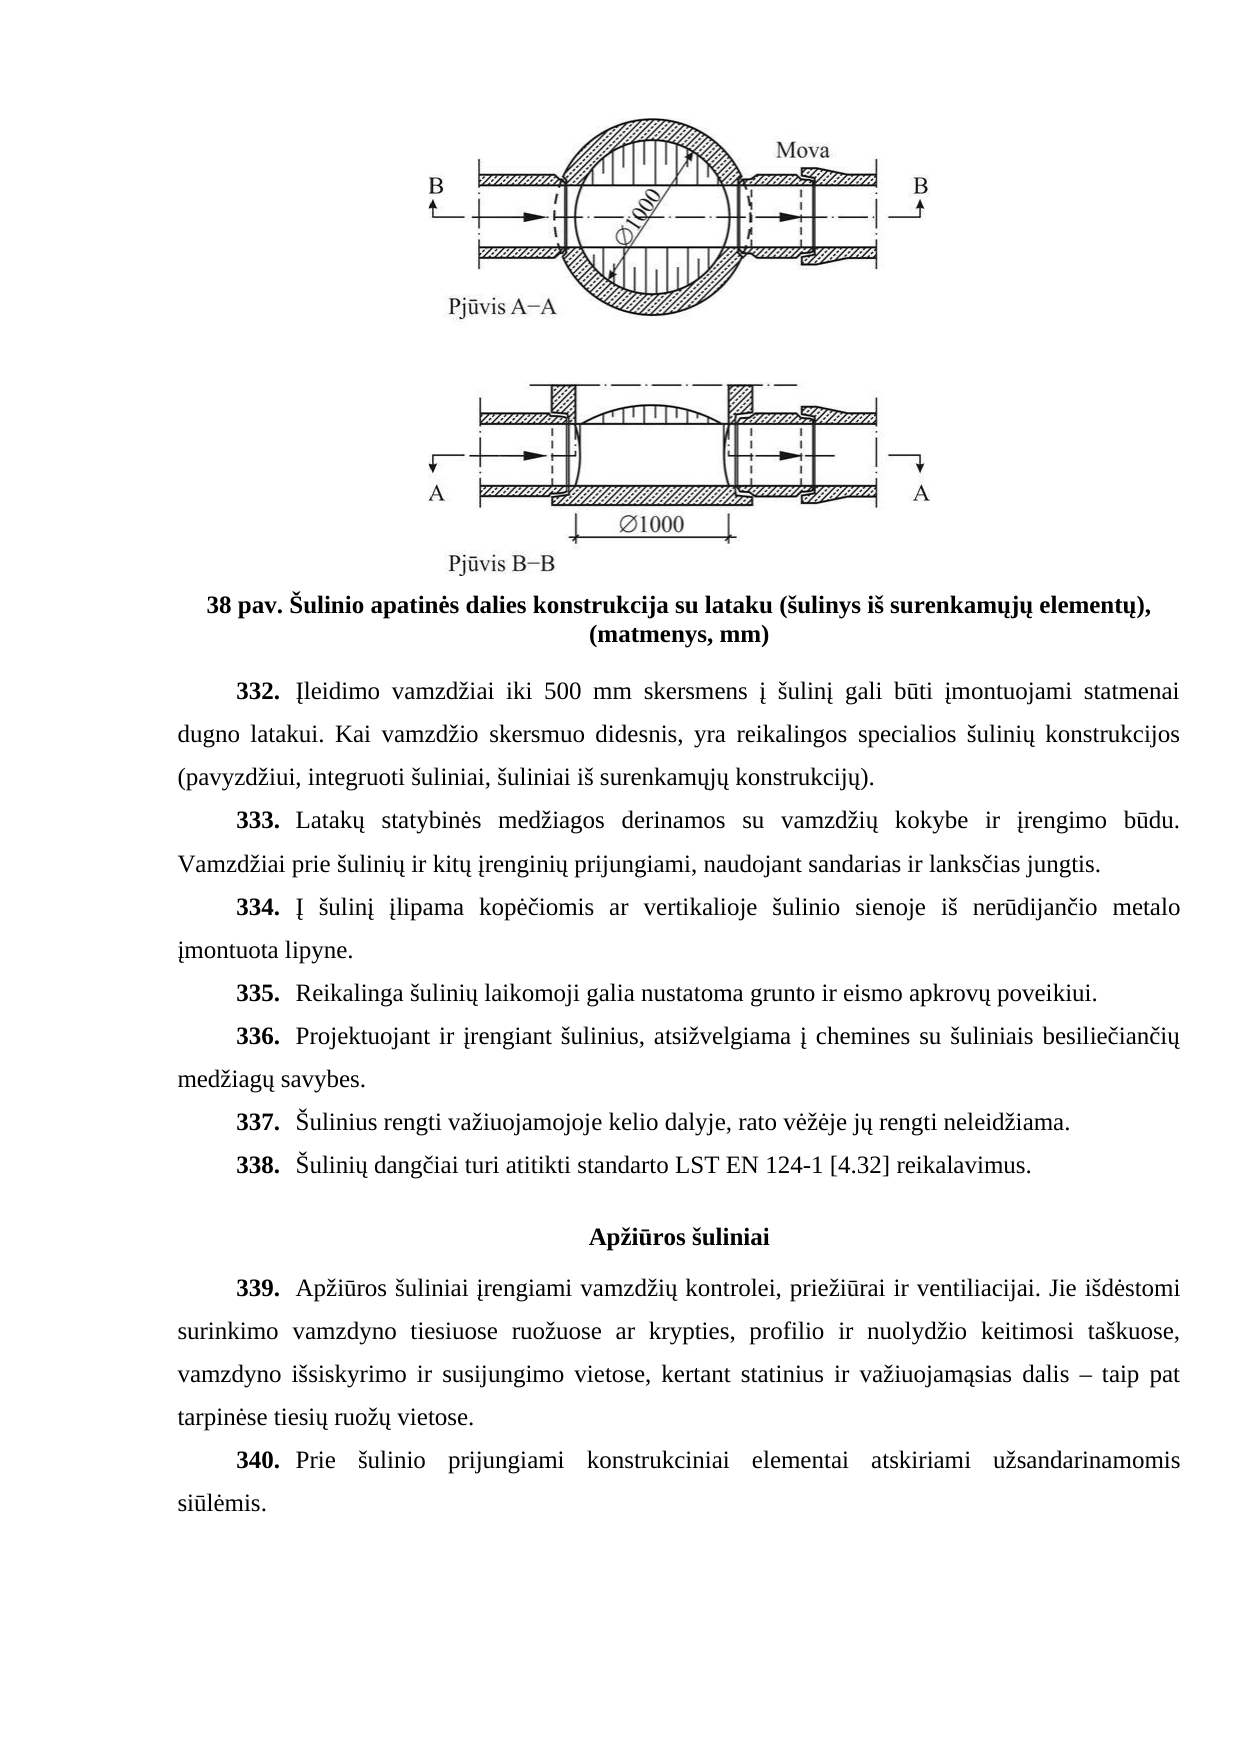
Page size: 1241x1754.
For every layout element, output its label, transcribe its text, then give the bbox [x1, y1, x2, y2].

text 338. Šulinių dangčiai turi atitikti standarto LST EN 124-1 [4.32] reikalavimus. [177, 1151, 1181, 1179]
text Apžiūros šuliniai [177, 1222, 1181, 1251]
text 332. Įleidimo vamzdžiai iki 500 mm skersmens į šulinį gali būti įmontuojami statmenai dugno latakui. Kai vamzdžio skersmuo didesnis, yra reikalingos specialios šulinių konstrukcijos (pavyzdžiui, integruoti šuliniai, šuliniai iš surenkamųjų konstrukcijų). [177, 676, 1181, 791]
text 335. Reikalinga šulinių laikomoji galia nustatoma grunto ir eismo apkrovų poveikiui. [177, 978, 1181, 1007]
text 340. Prie šulinio prijungiami konstrukciniai elementai atskiriami užsandarinamomis siūlėmis. [177, 1445, 1181, 1517]
text 333. Latakų statybinės medžiagos derinamos su vamzdžių kokybe ir įrengimo būdu. Vamzdžiai prie šulinių ir kitų įrenginių prijungiami, naudojant sandarias ir lanksčias jungtis. [177, 806, 1181, 877]
text 334. Į šulinį įlipama kopėčiomis ar vertikalioje šulinio sienoje iš nerūdijančio metalo įmontuota lipyne. [177, 892, 1181, 964]
text 336. Projektuojant ir įrengiant šulinius, atsižvelgiama į chemines su šuliniais besiliečiančių medžiagų savybes. [177, 1021, 1181, 1093]
text 337. Šulinius rengti važiuojamojoje kelio dalyje, rato vėžėje jų rengti neleidžiama. [177, 1107, 1181, 1136]
text 339. Apžiūros šuliniai įrengiami vamzdžių kontrolei, priežiūrai ir ventiliacijai. Jie išdėstomi surinkimo vamzdyno tiesiuose ruožuose ar krypties, profilio ir nuolydžio keitimosi taškuose, vamzdyno išsiskyrimo ir susijungimo vietose, kertant statinius ir važiuojamąsias dalis – taip pat tarpinėse tiesių ruožų vietose. [177, 1273, 1181, 1431]
text 38 pav. Šulinio apatinės dalies konstrukcija su lataku (šulinys iš surenkamųjų elementų), (matmenys, mm) [177, 590, 1181, 647]
